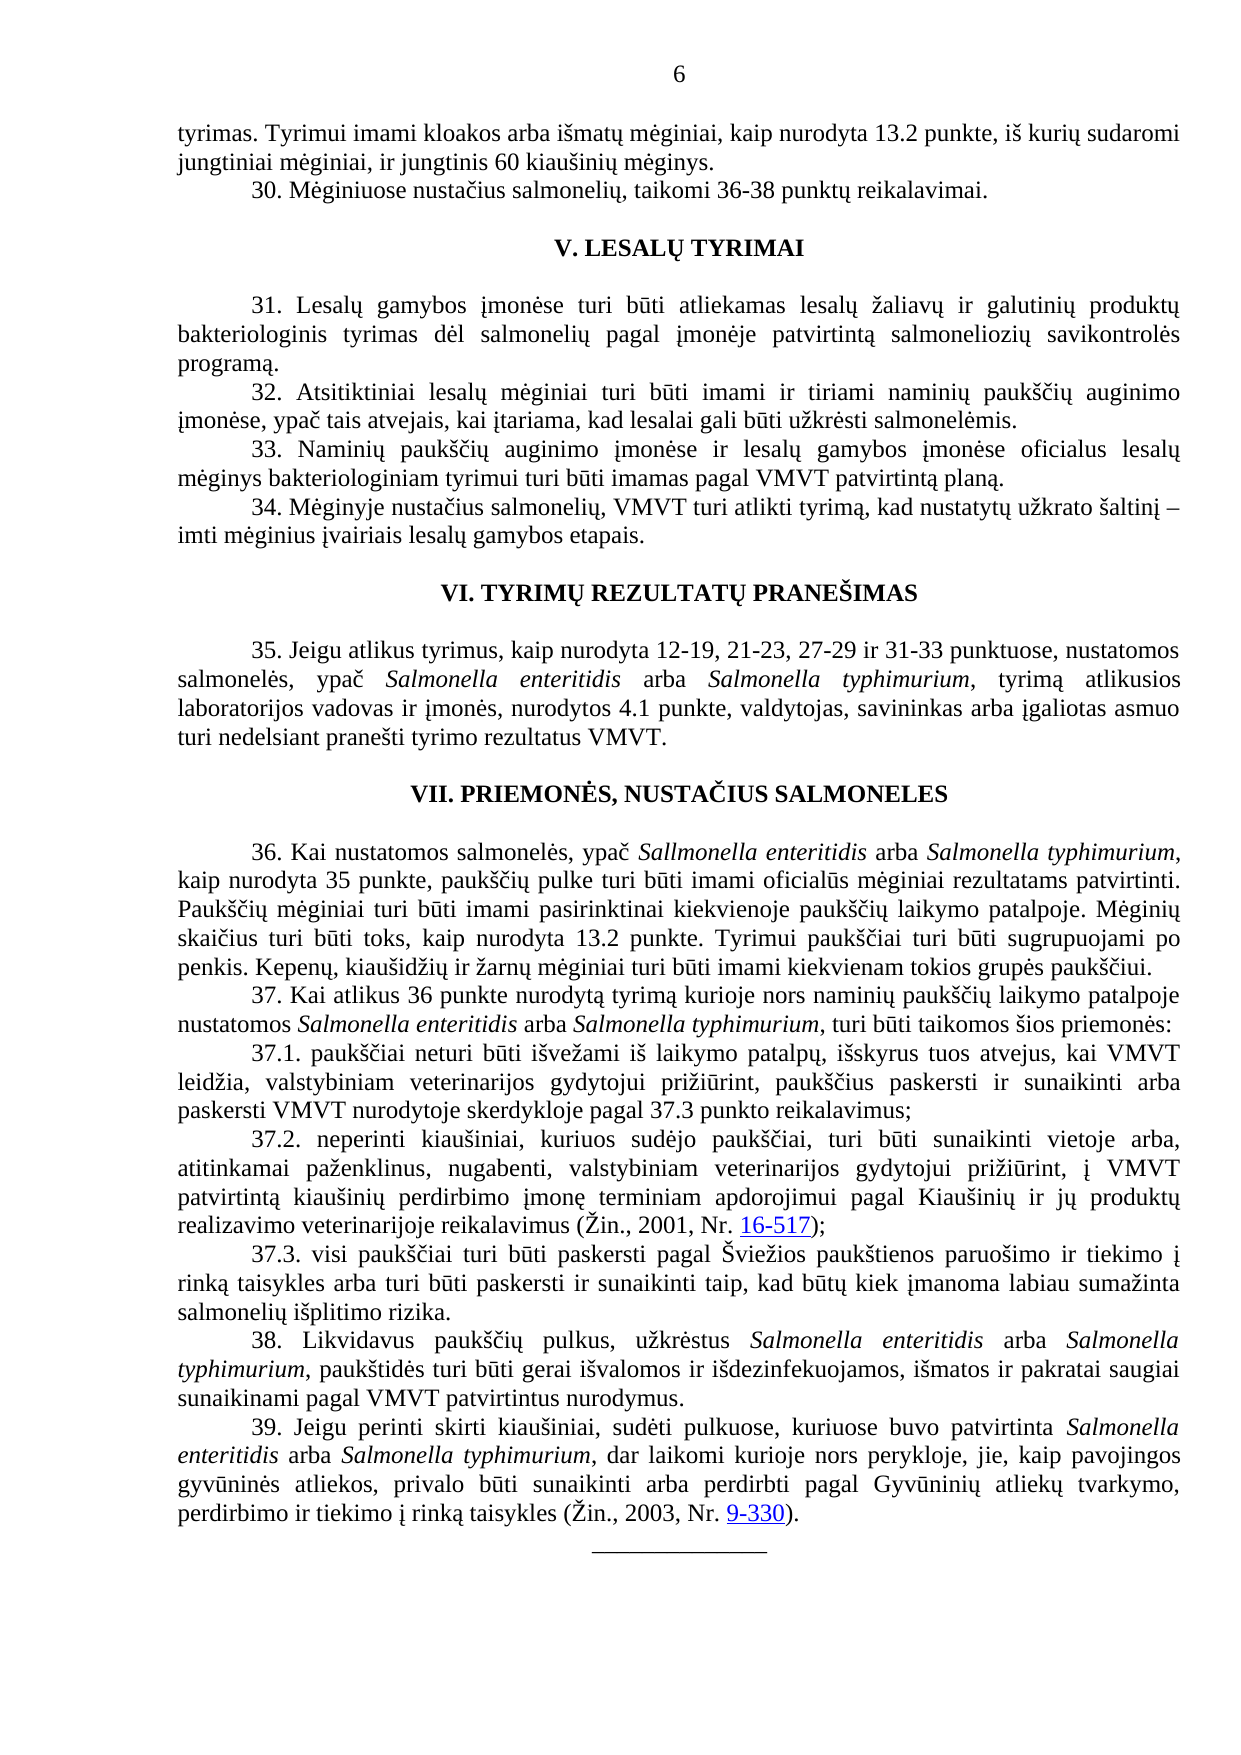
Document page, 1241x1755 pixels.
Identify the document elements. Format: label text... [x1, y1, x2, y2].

text 39. Jeigu perinti skirti kiaušiniai, sudėti pulkuose, kuriuose buvo patvirtinta Salmonella enteritidis arba Salmonella typhimurium, dar laikomi kurioje nors perykloje, jie, kaip pavojingos gyvūninės atliekos, privalo būti sunaikinti arba perdirbti pagal Gyvūninių atliekų tvarkymo, perdirbimo ir tiekimo į rinką taisykles (Žin., 2003, Nr. 9-330). [177, 1412, 1181, 1527]
text 32. Atsitiktiniai lesalų mėginiai turi būti imami ir tiriami naminių paukščių auginimo įmonėse, ypač tais atvejais, kai įtariama, kad lesalai gali būti užkrėsti salmonelėmis. [177, 377, 1181, 434]
text 37.2. neperinti kiaušiniai, kuriuos sudėjo paukščiai, turi būti sunaikinti vietoje arba, atitinkamai paženklinus, nugabenti, valstybiniam veterinarijos gydytojui prižiūrint, į VMVT patvirtintą kiaušinių perdirbimo įmonę terminiam apdorojimui pagal Kiaušinių ir jų produktų realizavimo veterinarijoje reikalavimus (Žin., 2001, Nr. 16-517); [177, 1124, 1181, 1239]
text 31. Lesalų gamybos įmonėse turi būti atliekamas lesalų žaliavų ir galutinių produktų bakteriologinis tyrimas dėl salmonelių pagal įmonėje patvirtintą salmoneliozių savikontrolės programą. [177, 291, 1181, 377]
text 38. Likvidavus paukščių pulkus, užkrėstus Salmonella enteritidis arba Salmonella typhimurium, paukštidės turi būti gerai išvalomos ir išdezinfekuojamos, išmatos ir pakratai saugiai sunaikinami pagal VMVT patvirtintus nurodymus. [177, 1326, 1181, 1412]
text 37.1. paukščiai neturi būti išvežami iš laikymo patalpų, išskyrus tuos atvejus, kai VMVT leidžia, valstybiniam veterinarijos gydytojui prižiūrint, paukščius paskersti ir sunaikinti arba paskersti VMVT nurodytoje skerdykloje pagal 37.3 punkto reikalavimus; [177, 1038, 1181, 1124]
text 37. Kai atlikus 36 punkte nurodytą tyrimą kurioje nors naminių paukščių laikymo patalpoje nustatomos Salmonella enteritidis arba Salmonella typhimurium, turi būti taikomos šios priemonės: [177, 981, 1181, 1038]
text 33. Naminių paukščių auginimo įmonėse ir lesalų gamybos įmonėse oficialus lesalų mėginys bakteriologiniam tyrimui turi būti imamas pagal VMVT patvirtintą planą. [177, 434, 1181, 492]
text 34. Mėginyje nustačius salmonelių, VMVT turi atlikti tyrimą, kad nustatytų užkrato šaltinį – imti mėginius įvairiais lesalų gamybos etapais. [177, 492, 1181, 549]
text 37.3. visi paukščiai turi būti paskersti pagal Šviežios paukštienos paruošimo ir tiekimo į rinką taisykles arba turi būti paskersti ir sunaikinti taip, kad būtų kiek įmanoma labiau sumažinta salmonelių išplitimo rizika. [177, 1239, 1181, 1326]
text ______________ [177, 1527, 1181, 1556]
text tyrimas. Tyrimui imami kloakos arba išmatų mėginiai, kaip nurodyta 13.2 punkte, iš kurių sudaromi jungtiniai mėginiai, ir jungtinis 60 kiaušinių mėginys. [177, 118, 1181, 176]
text V. LESALŲ TYRIMAI [177, 233, 1181, 262]
text VII. PRIEMONĖS, NUSTAČIUS SALMONELES [177, 779, 1181, 808]
text VI. TYRIMŲ REZULTATŲ PRANEŠIMAS [177, 578, 1181, 607]
text 30. Mėginiuose nustačius salmonelių, taikomi 36-38 punktų reikalavimai. [177, 176, 1181, 204]
text 36. Kai nustatomos salmonelės, ypač Sallmonella enteritidis arba Salmonella typhimurium, kaip nurodyta 35 punkte, paukščių pulke turi būti imami oficialūs mėginiai rezultatams patvirtinti. Paukščių mėginiai turi būti imami pasirinktinai kiekvienoje paukščių laikymo patalpoje. Mėginių skaičius turi būti toks, kaip nurodyta 13.2 punkte. Tyrimui paukščiai turi būti sugrupuojami po penkis. Kepenų, kiaušidžių ir žarnų mėginiai turi būti imami kiekvienam tokios grupės paukščiui. [177, 837, 1181, 981]
text 35. Jeigu atlikus tyrimus, kaip nurodyta 12-19, 21-23, 27-29 ir 31-33 punktuose, nustatomos salmonelės, ypač Salmonella enteritidis arba Salmonella typhimurium, tyrimą atlikusios laboratorijos vadovas ir įmonės, nurodytos 4.1 punkte, valdytojas, savininkas arba įgaliotas asmuo turi nedelsiant pranešti tyrimo rezultatus VMVT. [177, 636, 1181, 751]
